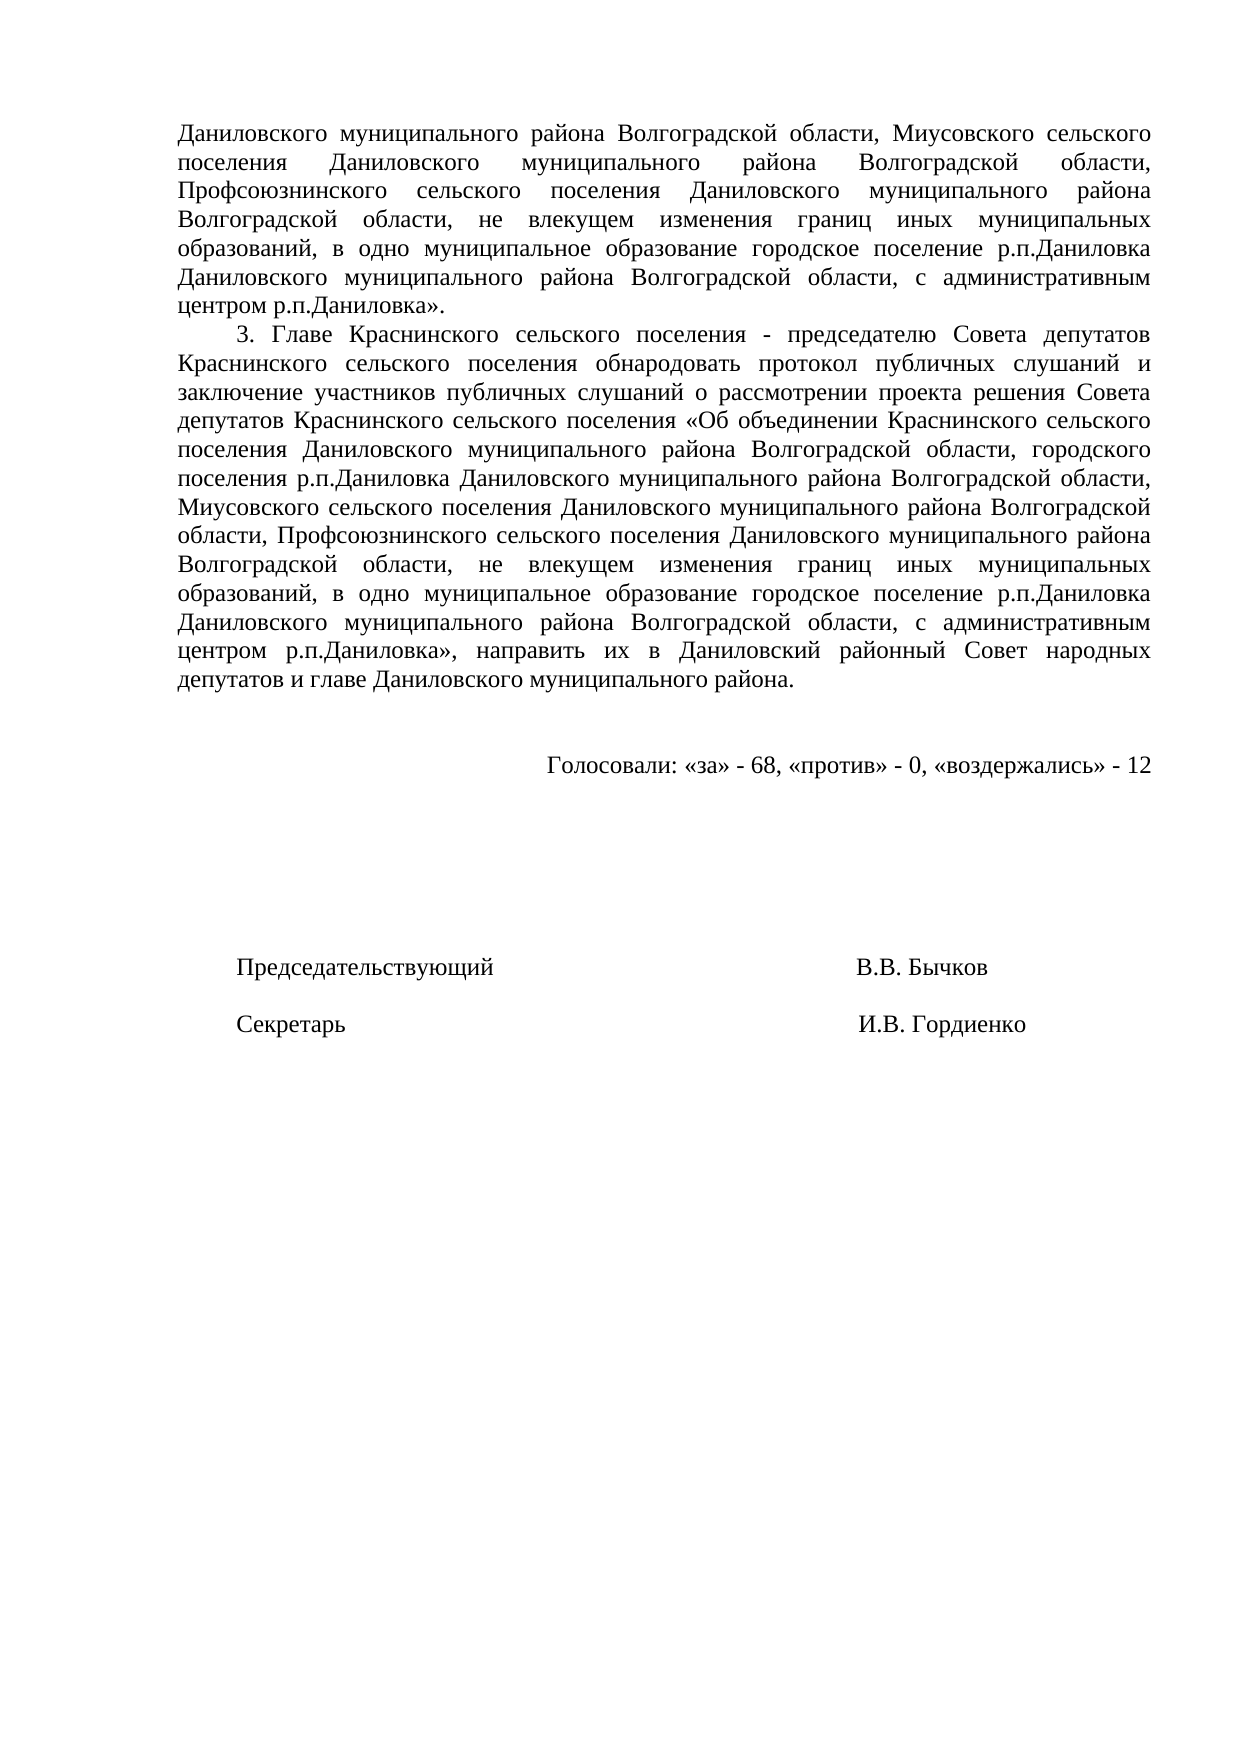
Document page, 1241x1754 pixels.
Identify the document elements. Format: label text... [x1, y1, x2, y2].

text 3. Главе Краснинского сельского поселения - председателю Совета депутатов Краснинского сельского поселения обнародовать протокол публичных слушаний и заключение участников публичных слушаний о рассмотрении проекта решения Совета депутатов Краснинского сельского поселения «Об объединении Краснинского сельского поселения Даниловского муниципального района Волгоградской области, городского поселения р.п.Даниловка Даниловского муниципального района Волгоградской области, Миусовского сельского поселения Даниловского муниципального района Волгоградской области, Профсоюзнинского сельского поселения Даниловского муниципального района Волгоградской области, не влекущем изменения границ иных муниципальных образований, в одно муниципальное образование городское поселение р.п.Даниловка Даниловского муниципального района Волгоградской области, с административным центром р.п.Даниловка», направить их в Даниловский районный Совет народных депутатов и главе Даниловского муниципального района. [177, 319, 1152, 693]
text Председательствующий В.В. Бычков [177, 952, 1152, 981]
text Голосовали: «за» - 68, «против» - 0, «воздержались» - 12 [177, 751, 1152, 779]
text Секретарь И.В. Гордиенко [177, 1009, 1152, 1038]
text Даниловского муниципального района Волгоградской области, Миусовского сельского поселения Даниловского муниципального района Волгоградской области, Профсоюзнинского сельского поселения Даниловского муниципального района Волгоградской области, не влекущем изменения границ иных муниципальных образований, в одно муниципальное образование городское поселение р.п.Даниловка Даниловского муниципального района Волгоградской области, с административным центром р.п.Даниловка». [177, 118, 1152, 319]
